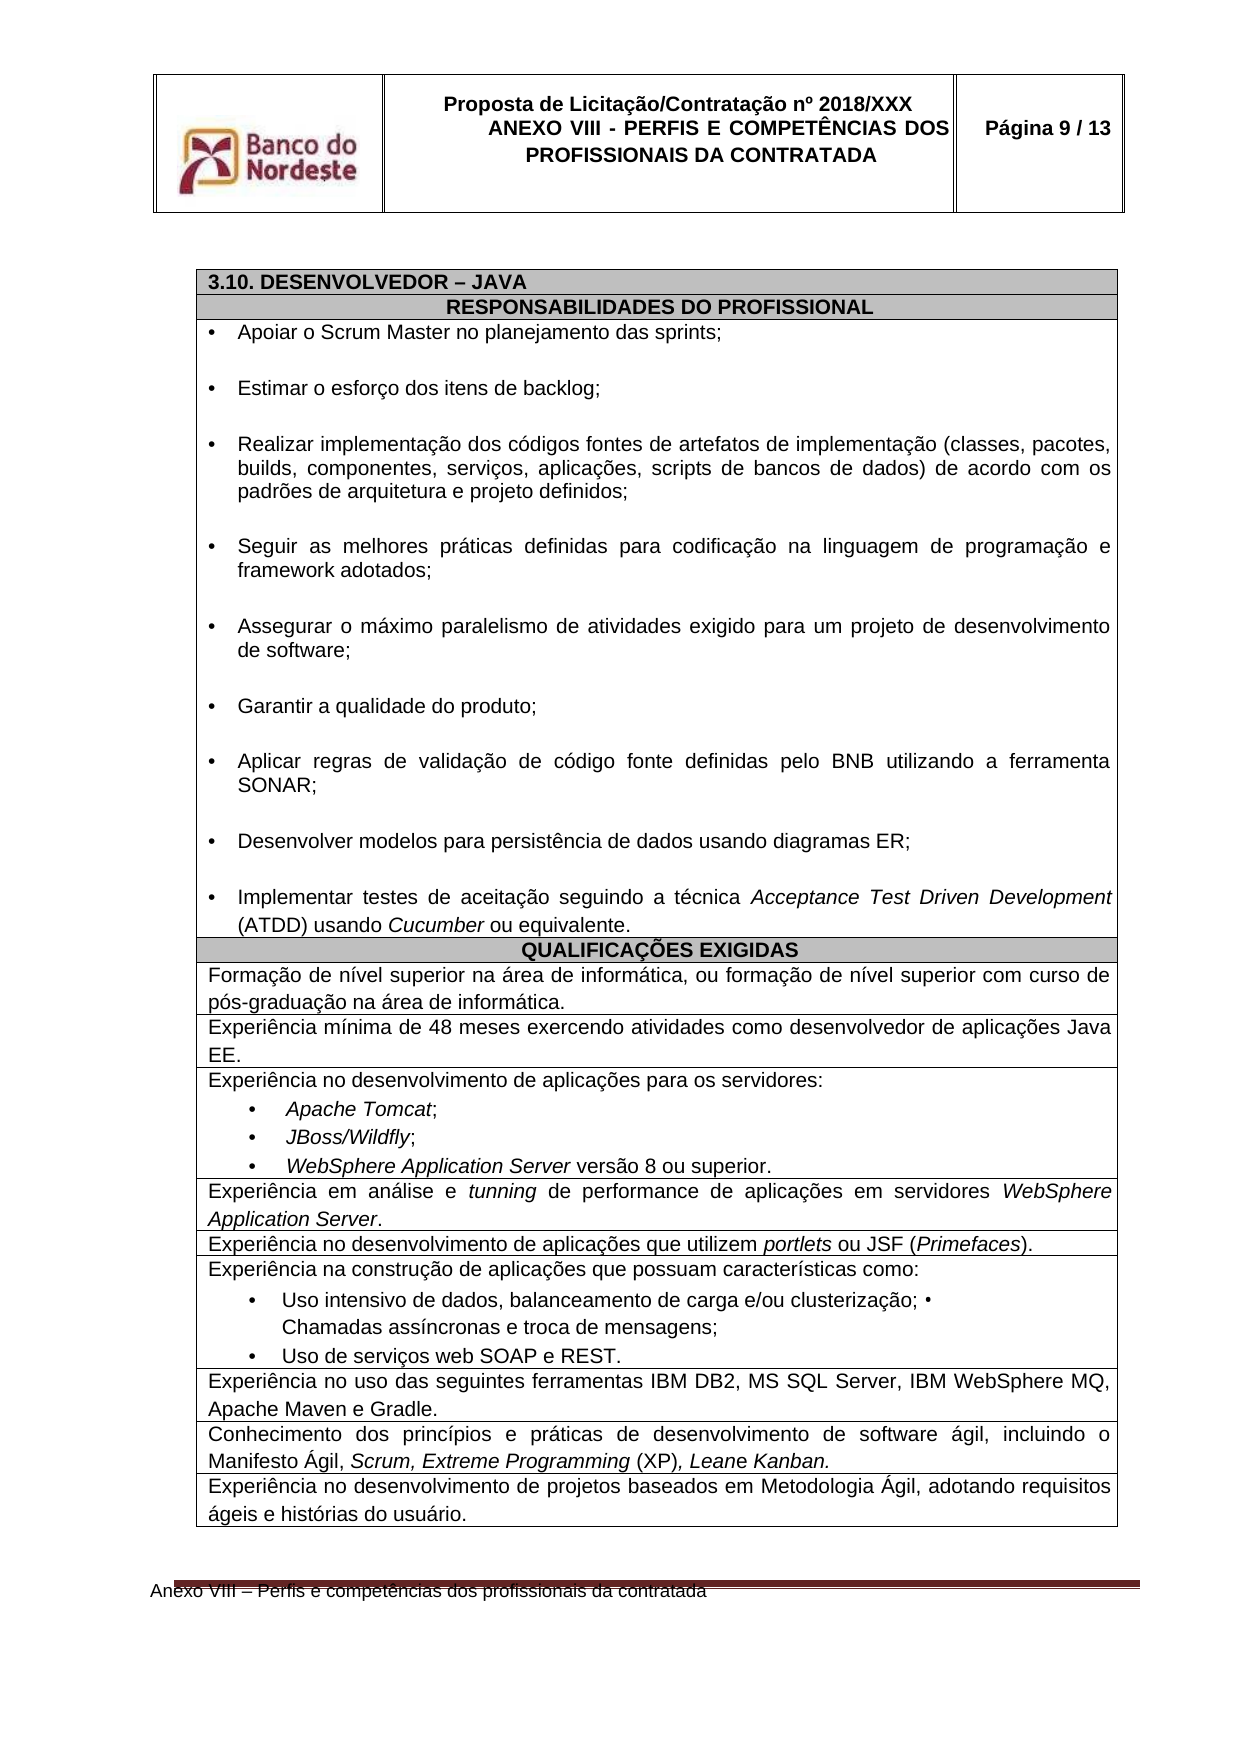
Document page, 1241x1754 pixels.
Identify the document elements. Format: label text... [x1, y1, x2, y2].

table_cell QUALIFICAÇÕES EXIGIDAS [197, 938, 1117, 962]
picture [176, 115, 360, 207]
table_cell Conhecimento dos princípios e práticas de desenvolvimento de software ágil, incluindo o Manifesto Ágil, Scrum, Extreme Programming (XP), Leane Kanban. [197, 1422, 1117, 1473]
table_cell Experiência em análise e tunning de performance de aplicações em servidores WebSphere Application Server. [197, 1179, 1117, 1230]
table_header 3.10. DESENVOLVEDOR – JAVA [197, 270, 1117, 294]
table_cell Apoiar o Scrum Master no planejamento das sprints; Estimar o esforço dos itens de backlog; Realizar implementação dos códigos fontes de artefatos de implementação (classes, pacotes, builds, componentes, serviços, aplicações, scripts de bancos de dados) de acordo com os padrões de arquitetura e projeto definidos; Seguir as melhores práticas definidas para codificação na linguagem de programação e framework adotados; Assegurar o máximo paralelismo de atividades exigido para um projeto de desenvolvimento de software; Garantir a qualidade do produto; Aplicar regras de validação de código fonte definidas pelo BNB utilizando a ferramenta SONAR; Desenvolver modelos para persistência de dados usando diagramas ER; Implementar testes de aceitação seguindo a técnica Acceptance Test Driven Development (ATDD) usando Cucumber ou equivalente. [197, 320, 1117, 937]
table_cell Experiência no desenvolvimento de aplicações que utilizem portlets ou JSF (Primefaces). [197, 1231, 1117, 1255]
table_cell Formação de nível superior na área de informática, ou formação de nível superior com curso de pós-graduação na área de informática. [197, 963, 1117, 1014]
table_cell Experiência no desenvolvimento de projetos baseados em Metodologia Ágil, adotando requisitos ágeis e histórias do usuário. [197, 1474, 1117, 1526]
table_cell Experiência mínima de 48 meses exercendo atividades como desenvolvedor de aplicações Java EE. [197, 1015, 1117, 1067]
table_cell Experiência no desenvolvimento de aplicações para os servidores: Apache Tomcat; JBoss/Wildfly; WebSphere Application Server versão 8 ou superior. [197, 1068, 1117, 1178]
table_cell Experiência no uso das seguintes ferramentas IBM DB2, MS SQL Server, IBM WebSphere MQ, Apache Maven e Gradle. [197, 1369, 1117, 1421]
table_cell Experiência na construção de aplicações que possuam características como: Uso intensivo de dados, balanceamento de carga e/ou clusterização; • Chamadas assíncronas e troca de mensagens; Uso de serviços web SOAP e REST. [197, 1256, 1117, 1368]
table_cell RESPONSABILIDADES DO PROFISSIONAL [197, 295, 1117, 319]
